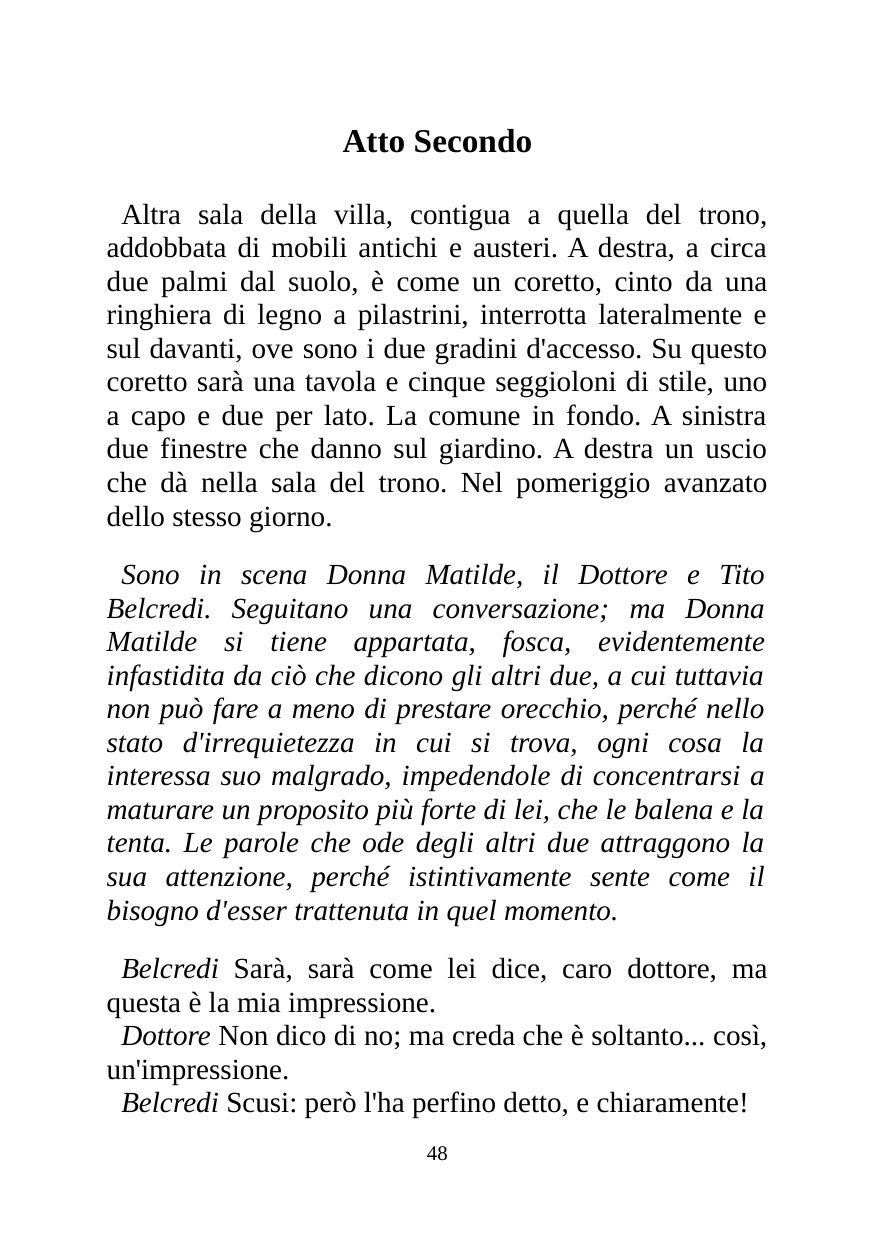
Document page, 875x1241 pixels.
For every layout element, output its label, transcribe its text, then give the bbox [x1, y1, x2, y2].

text Dottore Non dico di no; ma creda che è soltanto... così, un'impressione. [106, 1018, 768, 1085]
text Belcredi Sarà, sarà come lei dice, caro dottore, ma questa è la mia impressione. [106, 951, 768, 1018]
text Belcredi Scusi: però l'ha perfino detto, e chiaramente! [106, 1085, 768, 1119]
text Altra sala della villa, contigua a quella del trono, addobbata di mobili antichi e austeri. A destra, a circa due palmi dal suolo, è come un coretto, cinto da una ringhiera di legno a pilastrini, interrotta lateralmente e sul davanti, ove sono i due gradini d'accesso. Su questo coretto sarà una tavola e cinque seggioloni di stile, uno a capo e due per lato. La comune in fondo. A sinistra due finestre che danno sul giardino. A destra un uscio che dà nella sala del trono. Nel pomeriggio avanzato dello stesso giorno. [106, 197, 768, 532]
title Atto Secondo [106, 121, 768, 159]
text Sono in scena Donna Matilde, il Dottore e Tito Belcredi. Seguitano una conversazione; ma Donna Matilde si tiene appartata, fosca, evidentemente infastidita da ciò che dicono gli altri due, a cui tuttavia non può fare a meno di prestare orecchio, perché nello stato d'irrequietezza in cui si trova, ogni cosa la interessa suo malgrado, impedendole di concentrarsi a maturare un proposito più forte di lei, che le balena e la tenta. Le parole che ode degli altri due attraggono la sua attenzione, perché istintivamente sente come il bisogno d'esser trattenuta in quel momento. [106, 557, 768, 926]
